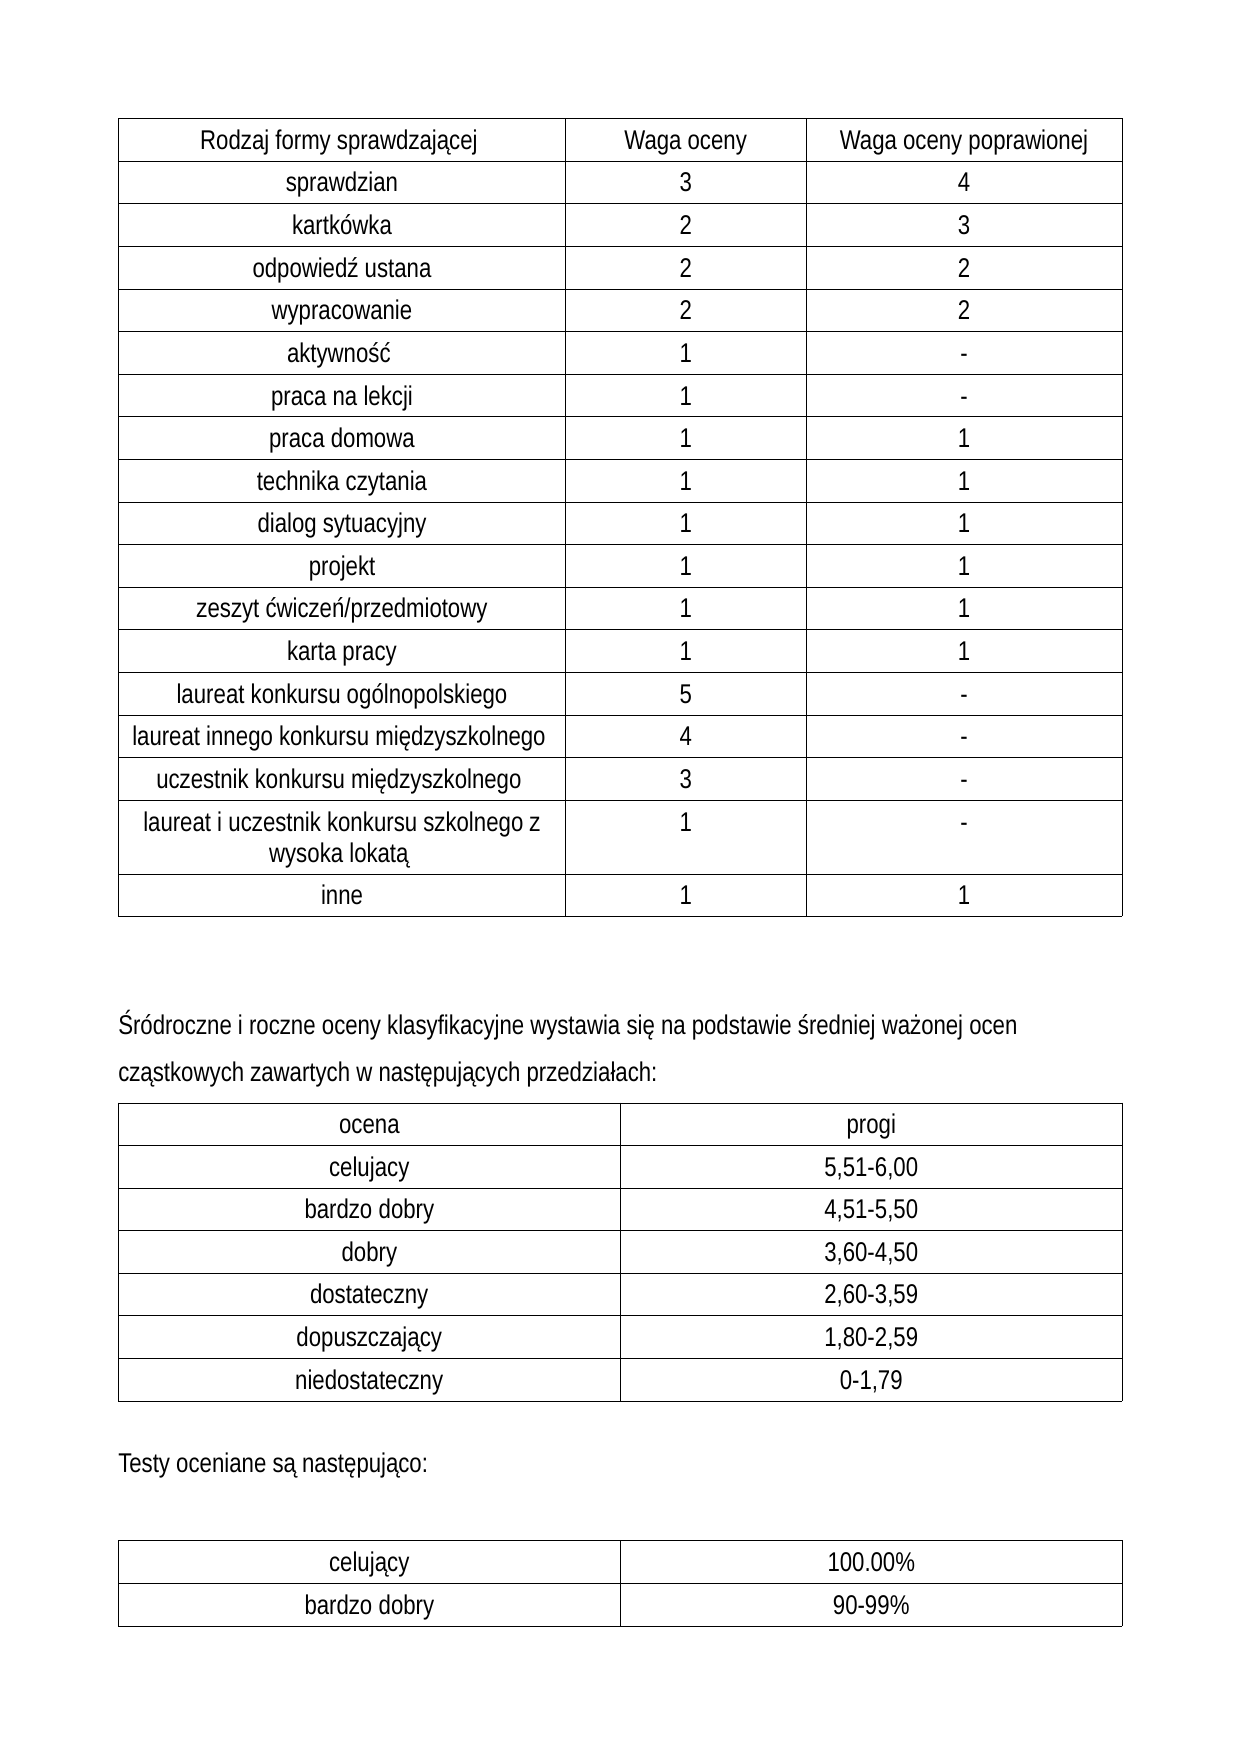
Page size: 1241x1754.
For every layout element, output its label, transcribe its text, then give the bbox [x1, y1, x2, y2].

table_cell 1 [566, 417, 806, 459]
table_cell - [807, 332, 1122, 374]
table_cell - [807, 801, 1122, 873]
table_cell inne [119, 875, 565, 916]
table_cell 2 [807, 247, 1122, 288]
table_cell 1 [807, 588, 1122, 629]
table_cell 2,60-3,59 [621, 1274, 1122, 1315]
table_cell laureat konkursu ogólnopolskiego [119, 673, 565, 714]
table_cell celujacy [119, 1146, 620, 1188]
table_cell 1 [807, 630, 1122, 672]
table_cell 1 [566, 332, 806, 374]
table_cell 1 [566, 875, 806, 916]
table_cell dobry [119, 1231, 620, 1273]
table_cell 1 [566, 460, 806, 502]
table_cell 1 [566, 630, 806, 672]
table_cell laureat i uczestnik konkursu szkolnego z wysoka lokatą [119, 801, 565, 873]
table_cell niedostateczny [119, 1359, 620, 1401]
table_cell 3,60-4,50 [621, 1231, 1122, 1273]
table_cell dialog sytuacyjny [119, 503, 565, 544]
table_header Waga oceny poprawionej [807, 119, 1122, 161]
table_cell 5 [566, 673, 806, 714]
table_cell 1 [807, 503, 1122, 544]
table_cell bardzo dobry [119, 1584, 620, 1626]
table_cell 2 [566, 204, 806, 246]
table_cell technika czytania [119, 460, 565, 502]
table_cell 90-99% [621, 1584, 1122, 1626]
table_cell 1 [807, 460, 1122, 502]
table_cell 2 [807, 290, 1122, 331]
table_cell - [807, 758, 1122, 800]
table_cell 0-1,79 [621, 1359, 1122, 1401]
table_cell 2 [566, 247, 806, 288]
table_cell 1 [807, 545, 1122, 587]
table_cell 1,80-2,59 [621, 1316, 1122, 1358]
table_cell sprawdzian [119, 162, 565, 203]
table_cell projekt [119, 545, 565, 587]
table_cell praca na lekcji [119, 375, 565, 416]
table_header 100,00% [621, 1541, 1122, 1583]
table_cell - [807, 716, 1122, 757]
table_cell zeszyt ćwiczeń/przedmiotowy [119, 588, 565, 629]
table_cell dopuszczający [119, 1316, 620, 1358]
table_cell aktywność [119, 332, 565, 374]
table_header ocena [119, 1104, 620, 1145]
table_header Waga oceny [566, 119, 806, 161]
table_cell dostateczny [119, 1274, 620, 1315]
table_cell 4 [566, 716, 806, 757]
table_cell - [807, 375, 1122, 416]
table_cell 4 [807, 162, 1122, 203]
table_cell 1 [807, 417, 1122, 459]
table_cell 2 [566, 290, 806, 331]
table_header celujący [119, 1541, 620, 1583]
table_cell uczestnik konkursu międzyszkolnego [119, 758, 565, 800]
table_cell bardzo dobry [119, 1189, 620, 1230]
table_cell 1 [566, 503, 806, 544]
text Testy oceniane są następująco: [118, 1447, 1122, 1478]
table_cell wypracowanie [119, 290, 565, 331]
table_cell karta pracy [119, 630, 565, 672]
table_cell odpowiedź ustana [119, 247, 565, 288]
table_cell 1 [566, 375, 806, 416]
table_cell 1 [566, 588, 806, 629]
table_cell - [807, 673, 1122, 714]
table_cell laureat innego konkursu międzyszkolnego [119, 716, 565, 757]
table_cell 3 [566, 758, 806, 800]
table_cell praca domowa [119, 417, 565, 459]
table_cell kartkówka [119, 204, 565, 246]
table_cell 4,51-5,50 [621, 1189, 1122, 1230]
table_header Rodzaj formy sprawdzającej [119, 119, 565, 161]
table_cell 1 [807, 875, 1122, 916]
table_cell 3 [807, 204, 1122, 246]
text Śródroczne i roczne oceny klasyfikacyjne wystawia się na podstawie średniej ważonej ocen cząstkowych zawartych w następujących przedziałach: [118, 1009, 1122, 1087]
table_cell 5,51-6,00 [621, 1146, 1122, 1188]
table_cell 1 [566, 801, 806, 873]
table_cell 1 [566, 545, 806, 587]
table_header progi [621, 1104, 1122, 1145]
table_cell 3 [566, 162, 806, 203]
